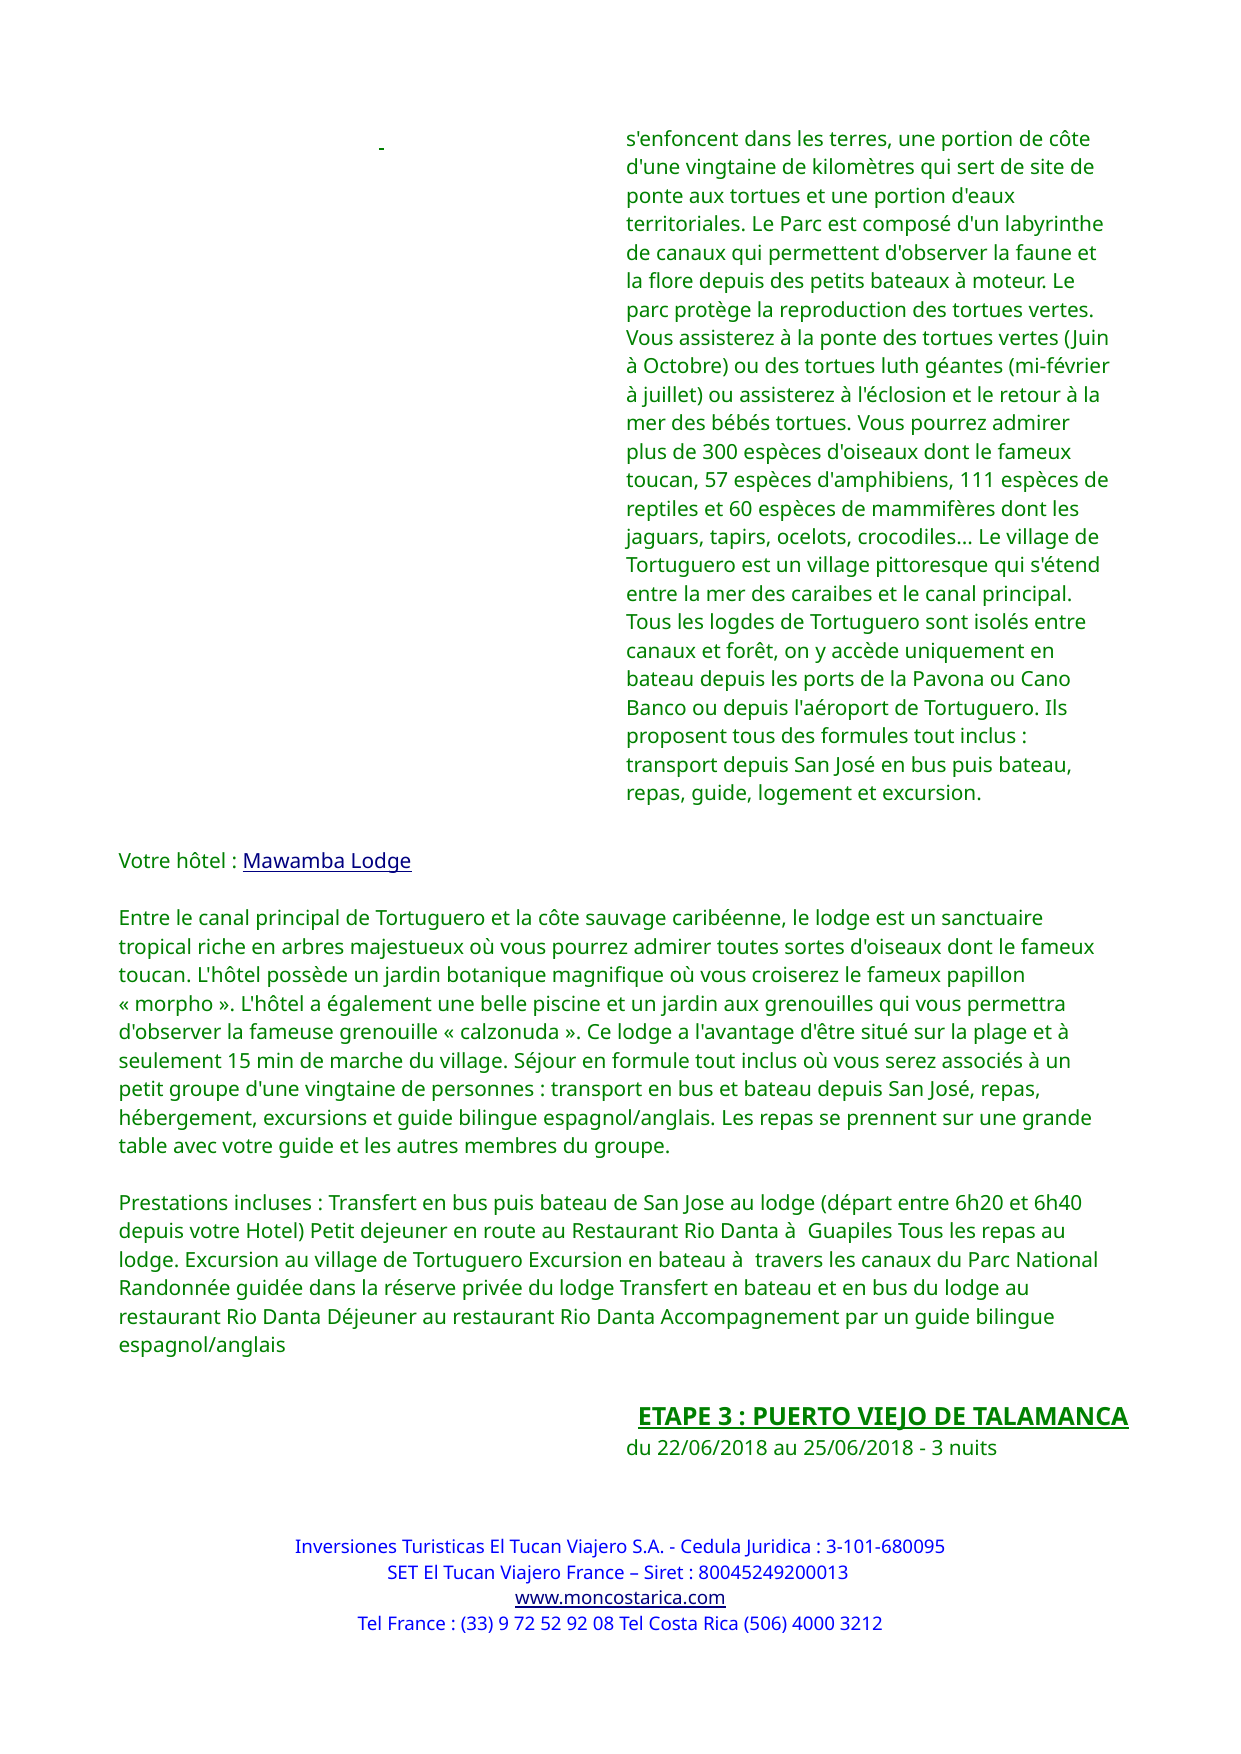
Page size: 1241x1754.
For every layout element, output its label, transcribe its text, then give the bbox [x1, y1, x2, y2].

table_header ETAPE 2 : PARC NATIONAL TORTUGUERO du 20/06/2018 au 22/06/2018 - 2 nuits Le Parc National de Tortuguero, situé le long de la côte caribéenne nord et d'une superficie de 19 000 hectares, comprend des marécages qui s'enfoncent dans les terres, une portion de côte d'une vingtaine de kilomètres qui sert de site de ponte aux tortues et une portion d'eaux territoriales. Le Parc est composé d'un labyrinthe de canaux qui permettent d'observer la faune et la flore depuis des petits bateaux à moteur. Le parc protège la reproduction des tortues vertes. Vous assisterez à la ponte des tortues vertes (Juin à Octobre) ou des tortues luth géantes (mi-février à juillet) ou assisterez à l'éclosion et le retour à la mer des bébés tortues. Vous pourrez admirer plus de 300 espèces d'oiseaux dont le fameux toucan, 57 espèces d'amphibiens, 111 espèces de reptiles et 60 espèces de mammifères dont les jaguars, tapirs, ocelots, crocodiles... Le village de Tortuguero est un village pittoresque qui s'étend entre la mer des caraibes et le canal principal. Tous les logdes de Tortuguero sont isolés entre canaux et forêt, on y accède uniquement en bateau depuis les ports de la Pavona ou Cano Banco ou depuis l'aéroport de Tortuguero. Ils proposent tous des formules tout inclus : transport depuis San José en bus puis bateau, repas, guide, logement et excursion. [620, 118, 1122, 812]
table_header [118, 118, 620, 812]
table_header ETAPE 3 : PUERTO VIEJO DE TALAMANCA du 22/06/2018 au 25/06/2018 - 3 nuits Une étape au bord de la mer des caraïbes unique en biodiversité et mélange de culture (créole, rasta, surfeur, bohème) qui donne la possibilité de visiter le Parc National de Cahuita et le Refuge National de Vie Sauvage Manzanillo, d'explorer les récifs coralliens en plongée bouteille ou apnée, de profiter des plages de sable blond et d'une faune très abondante (paresseux, singes, coatis, morphos...). Le Parc National de Cahuita est un promontoire couvert de forêt tropicale avec à ses pieds des plages avec des eaux turquoises. Le refuge National de Vie Sylvestre MANZANILLO – GANDOCA est situé à l'extrême sud de la côte caraibe entre le Rio Cocles et le Rio Sixaola (qui marque la frontière du Panama). Il a été crée en 1985 pour protèger 5013 ha terrestres et 4436 ha maritimes. Il possède un grand nombre d'espèces de plantes et d'animaux qui vivent exclusivement dans des environnements aquatiques. Il offre des paysages de mangroves, de marais et de forêts tropicales humides. Il protège notamment le lamentin, espèce en voie d'extinction et les tortues Baula qui viennent pondre de février à mai. On y observe également des dauphins. Puerto Viejo est un charmant village côtier très animé qui possède plusieurs plages sauvages : Playa Cocles, Playa Chiquita et Playa Punta Uva, Playa Manzanillo. C'est également le point de départ pour des excursion dans les réserves indigènes Bribri des montagnes de Talamanca. [620, 1393, 1122, 1495]
text Votre hôtel : Mawamba Lodge [118, 846, 1122, 875]
text Prestations incluses : Transfert en bus puis bateau de San Jose au lodge (départ entre 6h20 et 6h40 depuis votre Hotel) Petit dejeuner en route au Restaurant Rio Danta à Guapiles Tous les repas au lodge. Excursion au village de Tortuguero Excursion en bateau à travers les canaux du Parc National Randonnée guidée dans la réserve privée du lodge Transfert en bateau et en bus du lodge au restaurant Rio Danta Déjeuner au restaurant Rio Danta Accompagnement par un guide bilingue espagnol/anglais [118, 1188, 1122, 1359]
table_header [118, 1393, 620, 1495]
text Entre le canal principal de Tortuguero et la côte sauvage caribéenne, le lodge est un sanctuaire tropical riche en arbres majestueux où vous pourrez admirer toutes sortes d'oiseaux dont le fameux toucan. L'hôtel possède un jardin botanique magnifique où vous croiserez le fameux papillon « morpho ». L'hôtel a également une belle piscine et un jardin aux grenouilles qui vous permettra d'observer la fameuse grenouille « calzonuda ». Ce lodge a l'avantage d'être situé sur la plage et à seulement 15 min de marche du village. Séjour en formule tout inclus où vous serez associés à un petit groupe d'une vingtaine de personnes : transport en bus et bateau depuis San José, repas, hébergement, excursions et guide bilingue espagnol/anglais. Les repas se prennent sur une grande table avec votre guide et les autres membres du groupe. [118, 903, 1122, 1159]
